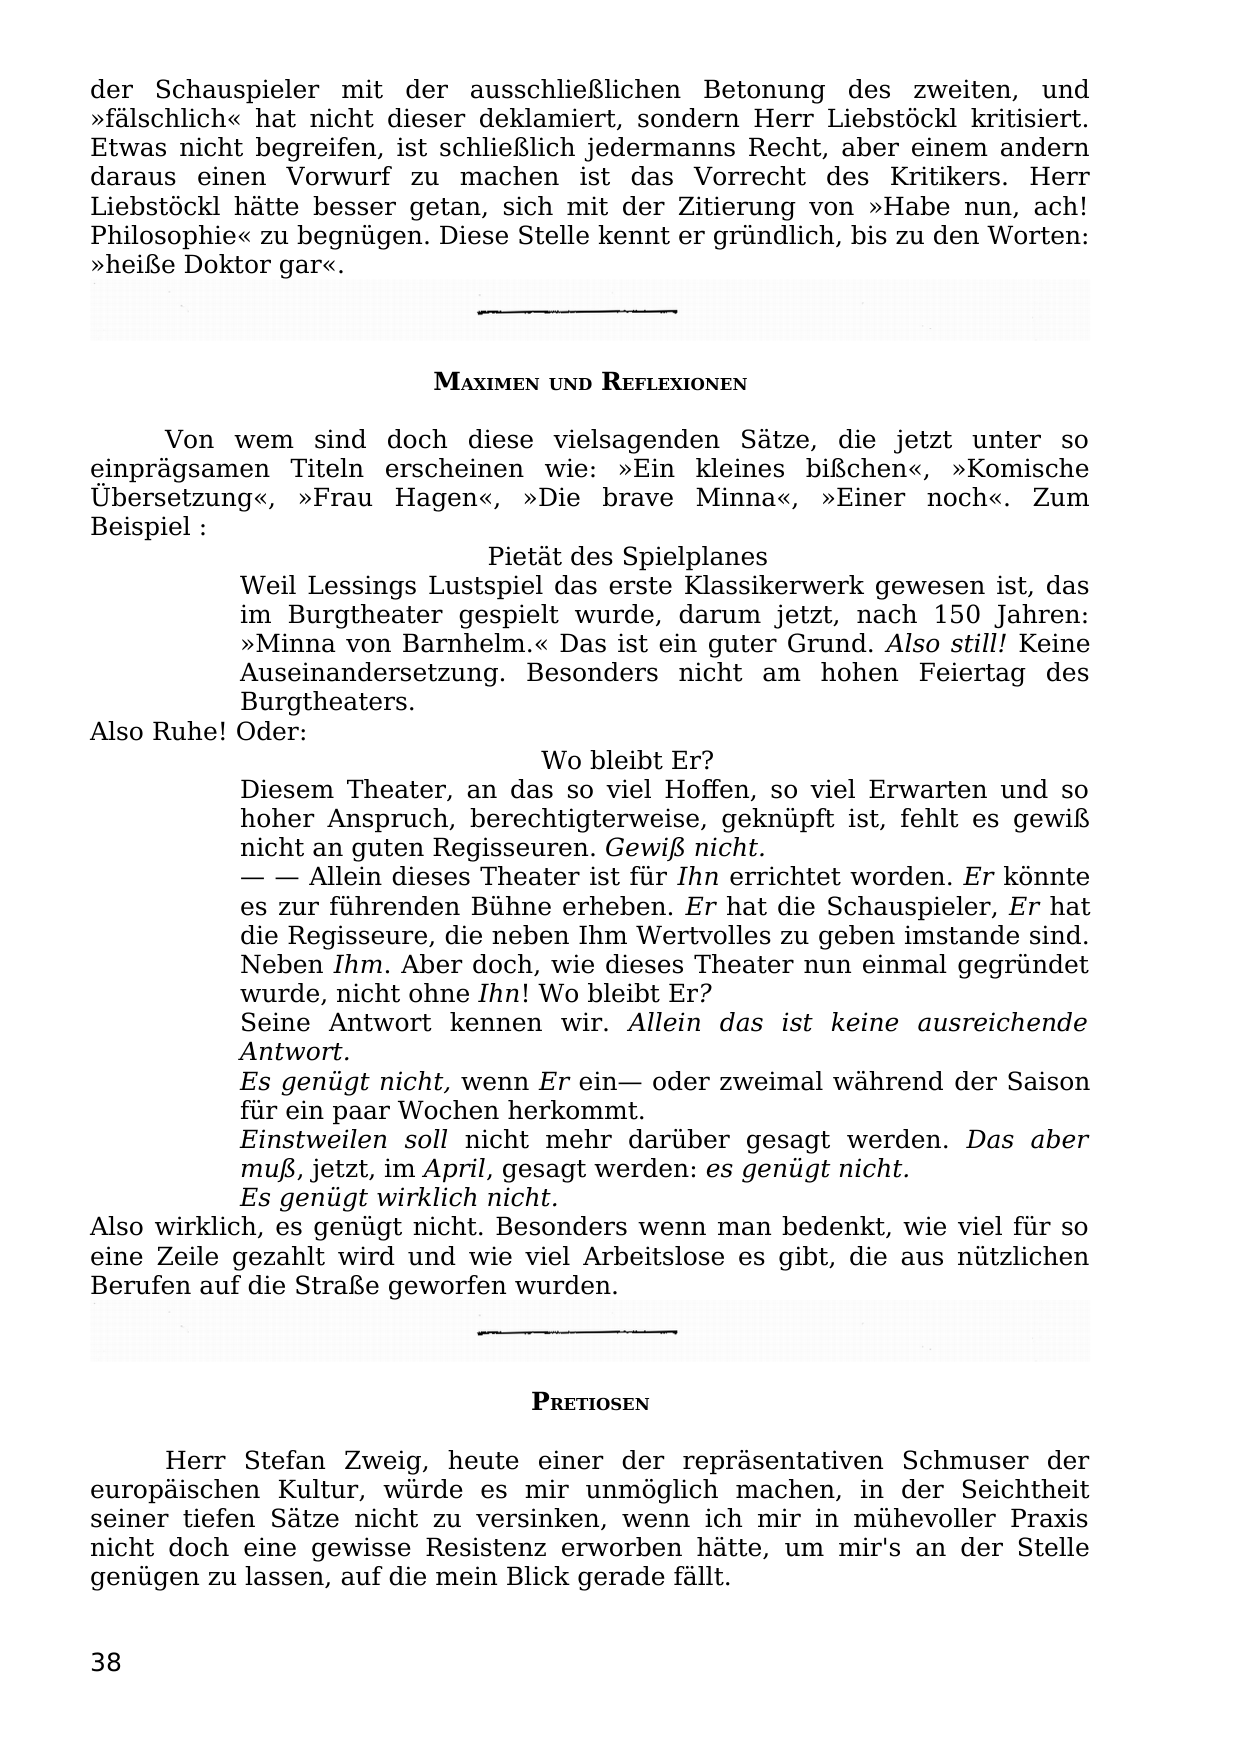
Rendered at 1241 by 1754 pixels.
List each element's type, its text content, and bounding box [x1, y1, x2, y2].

picture [90, 279, 1091, 341]
text Maximen und Reflexionen [90, 341, 1091, 396]
text Von wem sind doch diese vielsagenden Sätze, die jetzt unter so einprägsamen Titeln erscheinen wie: »Ein kleines bißchen«, »Komische Übersetzung«, »Frau Hagen«, »Die brave Minna«, »Einer noch«. Zum Beispiel : [90, 425, 1091, 542]
text Es genügt wirklich nicht. [240, 1183, 1091, 1212]
text — — Allein dieses Theater ist für Ihn errichtet worden. Er könnte es zur führenden Bühne erheben. Er hat die Schauspieler, Er hat die Regisseure, die neben Ihm Wertvolles zu geben imstande sind. Neben Ihm. Aber doch, wie dieses Theater nun einmal gegründet wurde, nicht ohne Ihn! Wo bleibt Er? [240, 862, 1091, 1008]
text Also wirklich, es genügt nicht. Besonders wenn man bedenkt, wie viel für so eine Zeile gezahlt wird und wie viel Arbeitslose es gibt, die aus nützlichen Berufen auf die Straße geworfen wurden. [90, 1212, 1091, 1300]
picture [90, 1300, 1091, 1362]
text Pietät des Spielplanes [90, 542, 1091, 571]
text der Schauspieler mit der ausschließlichen Betonung des zweiten, und »fälschlich« hat nicht dieser deklamiert, sondern Herr Liebstöckl kritisiert. Etwas nicht begreifen, ist schließlich jedermanns Recht, aber einem andern daraus einen Vorwurf zu machen ist das Vorrecht des Kritikers. Herr Liebstöckl hätte besser getan, sich mit der Zitierung von »Habe nun, ach! Philosophie« zu begnügen. Diese Stelle kennt er gründlich, bis zu den Worten: »heiße Doktor gar«. [90, 75, 1091, 279]
text Seine Antwort kennen wir. Allein das ist keine ausreichende Antwort. [240, 1008, 1091, 1067]
text Wo bleibt Er? [90, 746, 1091, 775]
text Also Ruhe! Oder: [90, 717, 1091, 746]
text Pretiosen [90, 1362, 1091, 1417]
text Einstweilen soll nicht mehr darüber gesagt werden. Das aber muß, jetzt, im April, gesagt werden: es genügt nicht. [240, 1125, 1091, 1183]
text Diesem Theater, an das so viel Hoffen, so viel Erwarten und so hoher Anspruch, berechtigterweise, geknüpft ist, fehlt es gewiß nicht an guten Regisseuren. Gewiß nicht. [240, 775, 1091, 862]
text Herr Stefan Zweig, heute einer der repräsentativen Schmuser der europäischen Kultur, würde es mir unmöglich machen, in der Seichtheit seiner tiefen Sätze nicht zu versinken, wenn ich mir in mühevoller Praxis nicht doch eine gewisse Resistenz erworben hätte, um mir's an der Stelle genügen zu lassen, auf die mein Blick gerade fällt. [90, 1446, 1091, 1592]
text Es genügt nicht, wenn Er ein— oder zweimal während der Saison für ein paar Wochen herkommt. [240, 1067, 1091, 1125]
text Weil Lessings Lustspiel das erste Klassikerwerk gewesen ist, das im Burgtheater gespielt wurde, darum jetzt, nach 150 Jahren: »Minna von Barnhelm.« Das ist ein guter Grund. Also still! Keine Auseinandersetzung. Besonders nicht am hohen Feiertag des Burgtheaters. [240, 571, 1091, 717]
